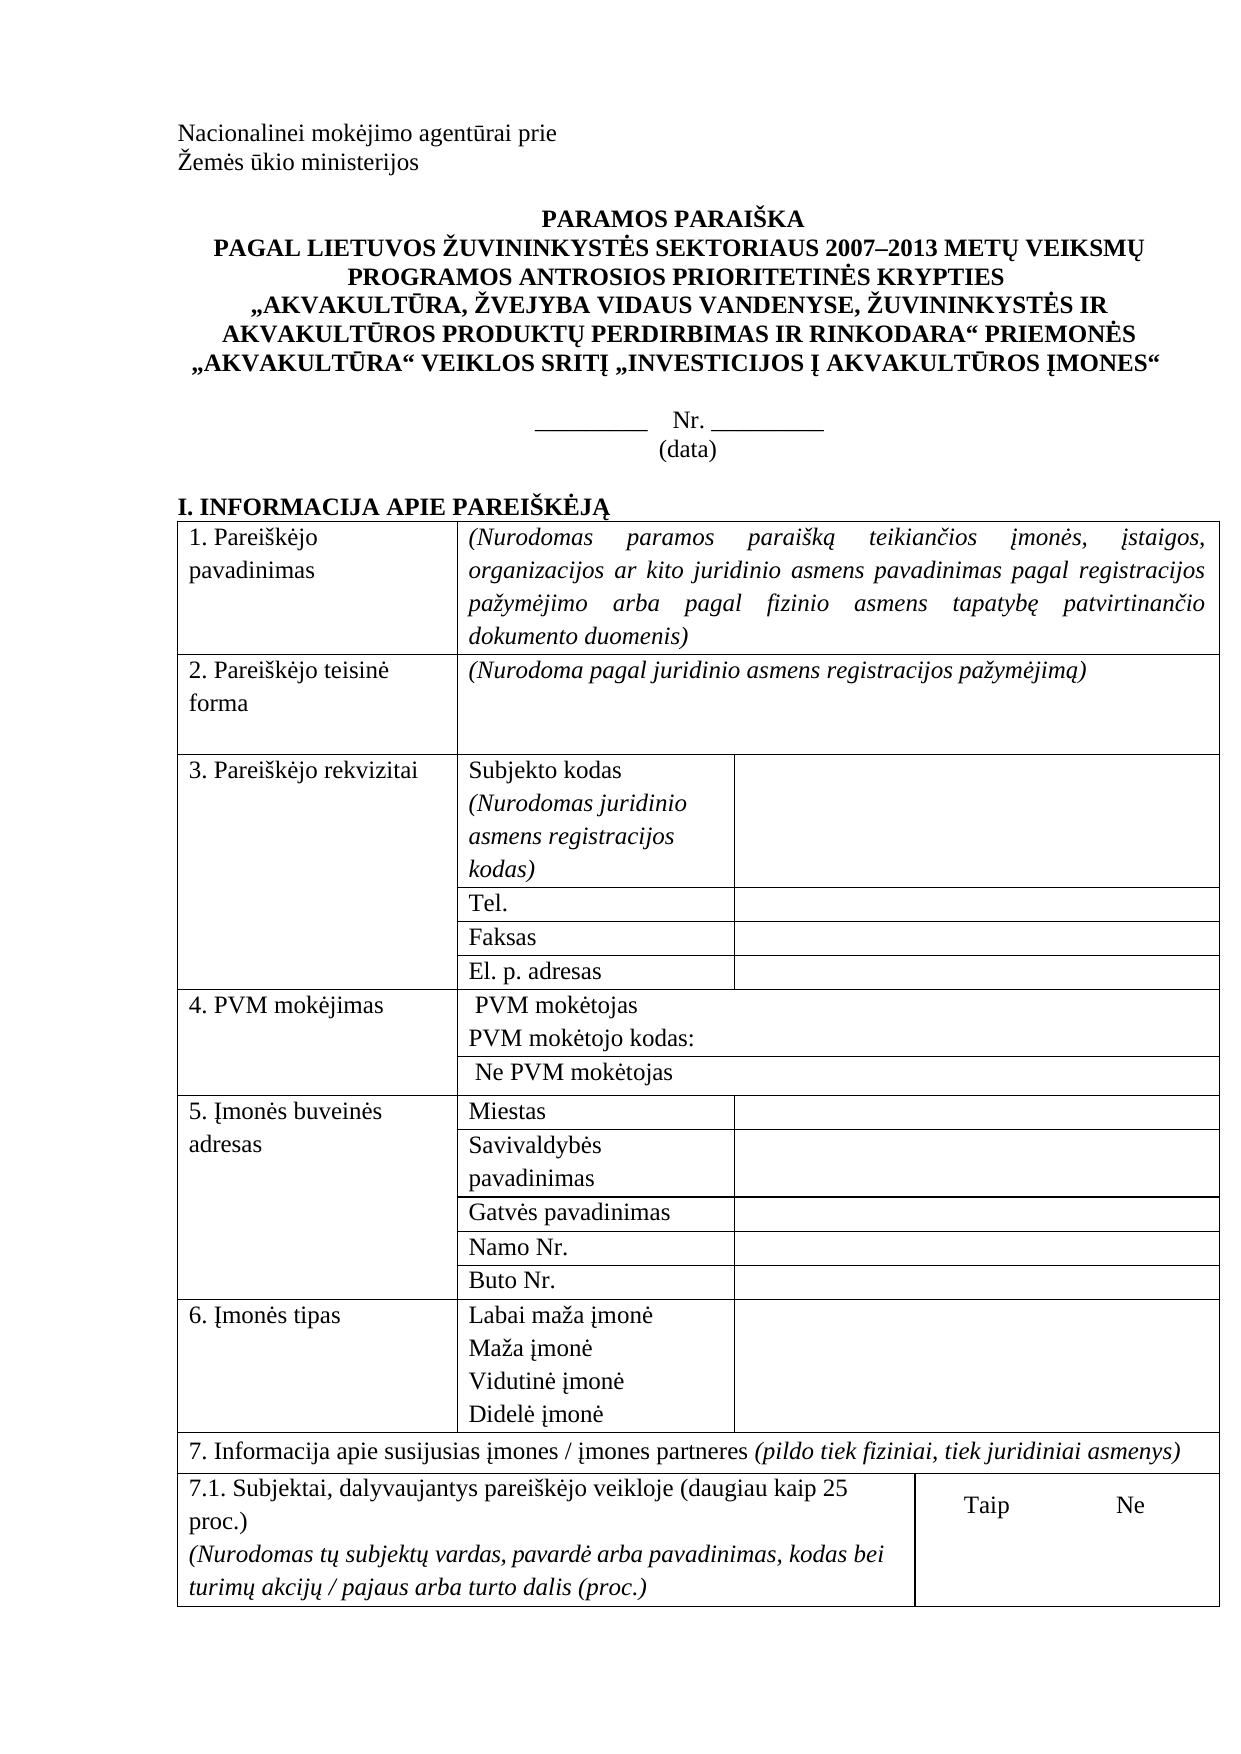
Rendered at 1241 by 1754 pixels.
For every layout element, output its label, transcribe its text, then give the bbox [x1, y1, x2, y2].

table_cell 7.1. Subjektai, dalyvaujantys pareiškėjo veikloje (daugiau kaip 25 proc.) (Nurodomas tų subjektų vardas, pavardė arba pavadinimas, kodas bei turimų akcijų / pajaus arba turto dalis (proc.) [178, 1474, 914, 1606]
table_cell 6. Įmonės tipas [178, 1300, 457, 1432]
table_cell (Nurodoma pagal juridinio asmens registracijos pažymėjimą) [458, 655, 1219, 754]
table_cell [735, 1300, 1219, 1432]
table_cell [735, 755, 1219, 887]
table_cell El. p. adresas [458, 956, 734, 989]
table_cell PVM mokėtojas PVM mokėtojo kodas: [458, 990, 1219, 1056]
table_header (Nurodomas paramos paraišką teikiančios įmonės, įstaigos, organizacijos ar kito juridinio asmens pavadinimas pagal registracijos pažymėjimo arba pagal fizinio asmens tapatybę patvirtinančio dokumento duomenis) [458, 522, 1219, 654]
table_cell Subjekto kodas (Nurodomas juridinio asmens registracijos kodas) [458, 755, 734, 887]
table_cell Namo Nr. [458, 1232, 734, 1264]
table_cell Taip Ne [916, 1474, 1219, 1606]
table_cell [735, 888, 1219, 921]
text _________ Nr. _________ [177, 406, 1181, 434]
table_header 1. Pareiškėjo pavadinimas [178, 522, 457, 654]
table_cell 5. Įmonės buveinės adresas [178, 1096, 457, 1299]
table_cell 7. Informacija apie susijusias įmones / įmones partneres (pildo tiek fiziniai, tiek juridiniai asmenys) [178, 1433, 1219, 1472]
table_cell 2. Pareiškėjo teisinė forma [178, 655, 457, 754]
table_cell Labai maža įmonė Maža įmonė Vidutinė įmonė Didelė įmonė [458, 1300, 734, 1432]
table_cell Faksas [458, 922, 734, 955]
text Nacionalinei mokėjimo agentūrai prie [177, 118, 1181, 147]
table_cell [735, 1266, 1219, 1299]
table_cell Buto Nr. [458, 1266, 734, 1299]
table_cell Tel. [458, 888, 734, 921]
table_cell [735, 1096, 1219, 1129]
table_cell Gatvės pavadinimas [458, 1198, 734, 1231]
text I. INFORMACIJA APIE PAREIŠKĖJĄ [177, 492, 1181, 521]
text Žemės ūkio ministerijos [177, 147, 1181, 176]
table_cell Miestas [458, 1096, 734, 1129]
table_cell Savivaldybės pavadinimas [458, 1130, 734, 1196]
text „AKVAKULTŪRA, ŽVEJYBA VIDAUS VANDENYSE, ŽUVININKYSTĖS IR AKVAKULTŪROS PRODUKTŲ PERDIRBIMAS IR RINKODARA“ PRIEMONĖS „AKVAKULTŪRA“ VEIKLOS SRITĮ „INVESTICIJOS Į AKVAKULTŪROS ĮMONES“ [177, 291, 1181, 377]
table_cell [735, 1198, 1219, 1231]
table_cell Ne PVM mokėtojas [458, 1057, 1219, 1095]
table_cell 3. Pareiškėjo rekvizitai [178, 755, 457, 989]
text PAGAL LIETUVOS ŽUVININKYSTĖS SEKTORIAUS 2007–2013 METŲ VEIKSMŲ PROGRAMOS ANTROSIOS PRIORITETINĖS KRYPTIES [177, 233, 1181, 291]
table_cell [735, 1130, 1219, 1196]
table_cell [735, 922, 1219, 955]
text PARAMOS PARAIŠKA [177, 204, 1181, 233]
table_cell [735, 1232, 1219, 1264]
table_cell [735, 956, 1219, 989]
table_cell 4. PVM mokėjimas [178, 990, 457, 1095]
text (data) [177, 434, 1181, 463]
